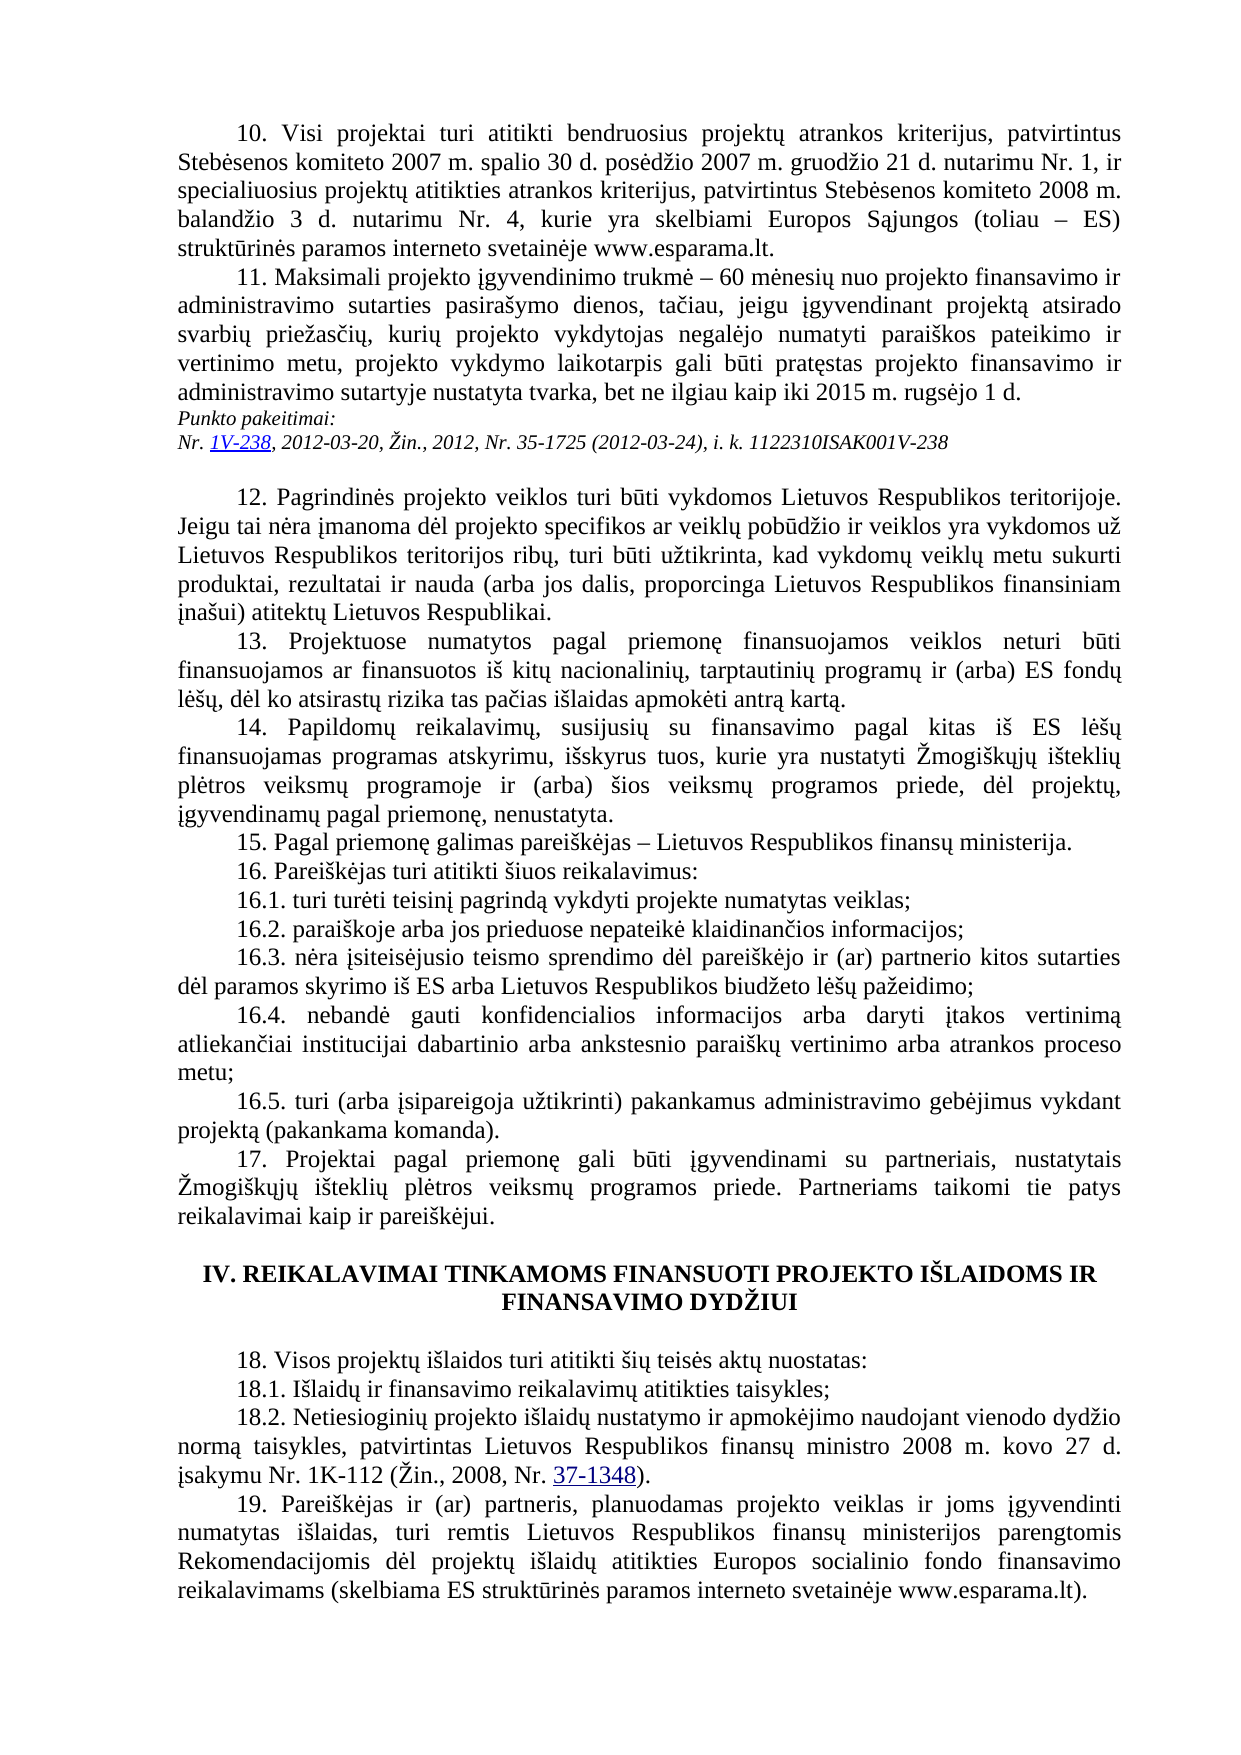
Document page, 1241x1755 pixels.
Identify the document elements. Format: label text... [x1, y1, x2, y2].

text 16.1. turi turėti teisinį pagrindą vykdyti projekte numatytas veiklas; [177, 885, 1122, 914]
text 11. Maksimali projekto įgyvendinimo trukmė – 60 mėnesių nuo projekto finansavimo ir administravimo sutarties pasirašymo dienos, tačiau, jeigu įgyvendinant projektą atsirado svarbių priežasčių, kurių projekto vykdytojas negalėjo numatyti paraiškos pateikimo ir vertinimo metu, projekto vykdymo laikotarpis gali būti pratęstas projekto finansavimo ir administravimo sutartyje nustatyta tvarka, bet ne ilgiau kaip iki 2015 m. rugsėjo 1 d. [177, 262, 1122, 406]
text 18.2. Netiesioginių projekto išlaidų nustatymo ir apmokėjimo naudojant vienodo dydžio normą taisykles, patvirtintas Lietuvos Respublikos finansų ministro 2008 m. kovo 27 d. įsakymu Nr. 1K-112 (Žin., 2008, Nr. 37-1348). [177, 1402, 1122, 1489]
text 16.3. nėra įsiteisėjusio teismo sprendimo dėl pareiškėjo ir (ar) partnerio kitos sutarties dėl paramos skyrimo iš ES arba Lietuvos Respublikos biudžeto lėšų pažeidimo; [177, 942, 1122, 1000]
text 16.5. turi (arba įsipareigoja užtikrinti) pakankamus administravimo gebėjimus vykdant projektą (pakankama komanda). [177, 1086, 1122, 1144]
text 12. Pagrindinės projekto veiklos turi būti vykdomos Lietuvos Respublikos teritorijoje. Jeigu tai nėra įmanoma dėl projekto specifikos ar veiklų pobūdžio ir veiklos yra vykdomos už Lietuvos Respublikos teritorijos ribų, turi būti užtikrinta, kad vykdomų veiklų metu sukurti produktai, rezultatai ir nauda (arba jos dalis, proporcinga Lietuvos Respublikos finansiniam įnašui) atitektų Lietuvos Respublikai. [177, 482, 1122, 626]
text 10. Visi projektai turi atitikti bendruosius projektų atrankos kriterijus, patvirtintus Stebėsenos komiteto 2007 m. spalio 30 d. posėdžio 2007 m. gruodžio 21 d. nutarimu Nr. 1, ir specialiuosius projektų atitikties atrankos kriterijus, patvirtintus Stebėsenos komiteto 2008 m. balandžio 3 d. nutarimu Nr. 4, kurie yra skelbiami Europos Sąjungos (toliau – ES) struktūrinės paramos interneto svetainėje www.esparama.lt. [177, 118, 1122, 262]
text 17. Projektai pagal priemonę gali būti įgyvendinami su partneriais, nustatytais Žmogiškųjų išteklių plėtros veiksmų programos priede. Partneriams taikomi tie patys reikalavimai kaip ir pareiškėjui. [177, 1144, 1122, 1230]
text Punkto pakeitimai: [177, 406, 1122, 430]
text 13. Projektuose numatytos pagal priemonę finansuojamos veiklos neturi būti finansuojamos ar finansuotos iš kitų nacionalinių, tarptautinių programų ir (arba) ES fondų lėšų, dėl ko atsirastų rizika tas pačias išlaidas apmokėti antrą kartą. [177, 626, 1122, 712]
text 18. Visos projektų išlaidos turi atitikti šių teisės aktų nuostatas: [177, 1345, 1122, 1374]
text 16.2. paraiškoje arba jos prieduose nepateikė klaidinančios informacijos; [177, 914, 1122, 942]
text 19. Pareiškėjas ir (ar) partneris, planuodamas projekto veiklas ir joms įgyvendinti numatytas išlaidas, turi remtis Lietuvos Respublikos finansų ministerijos parengtomis Rekomendacijomis dėl projektų išlaidų atitikties Europos socialinio fondo finansavimo reikalavimams (skelbiama ES struktūrinės paramos interneto svetainėje www.esparama.lt). [177, 1489, 1122, 1604]
text 16. Pareiškėjas turi atitikti šiuos reikalavimus: [177, 856, 1122, 885]
text IV. REIKALAVIMAI TINKAMOMS FINANSUOTI PROJEKTO IŠLAIDOMS IR FINANSAVIMO DYDŽIUI [177, 1259, 1122, 1316]
text 18.1. Išlaidų ir finansavimo reikalavimų atitikties taisykles; [177, 1374, 1122, 1402]
text 16.4. nebandė gauti konfidencialios informacijos arba daryti įtakos vertinimą atliekančiai institucijai dabartinio arba ankstesnio paraiškų vertinimo arba atrankos proceso metu; [177, 1000, 1122, 1086]
text Nr. 1V-238, 2012-03-20, Žin., 2012, Nr. 35-1725 (2012-03-24), i. k. 1122310ISAK001V-238 [177, 430, 1122, 454]
text 15. Pagal priemonę galimas pareiškėjas – Lietuvos Respublikos finansų ministerija. [177, 827, 1122, 856]
text 14. Papildomų reikalavimų, susijusių su finansavimo pagal kitas iš ES lėšų finansuojamas programas atskyrimu, išskyrus tuos, kurie yra nustatyti Žmogiškųjų išteklių plėtros veiksmų programoje ir (arba) šios veiksmų programos priede, dėl projektų, įgyvendinamų pagal priemonę, nenustatyta. [177, 712, 1122, 827]
